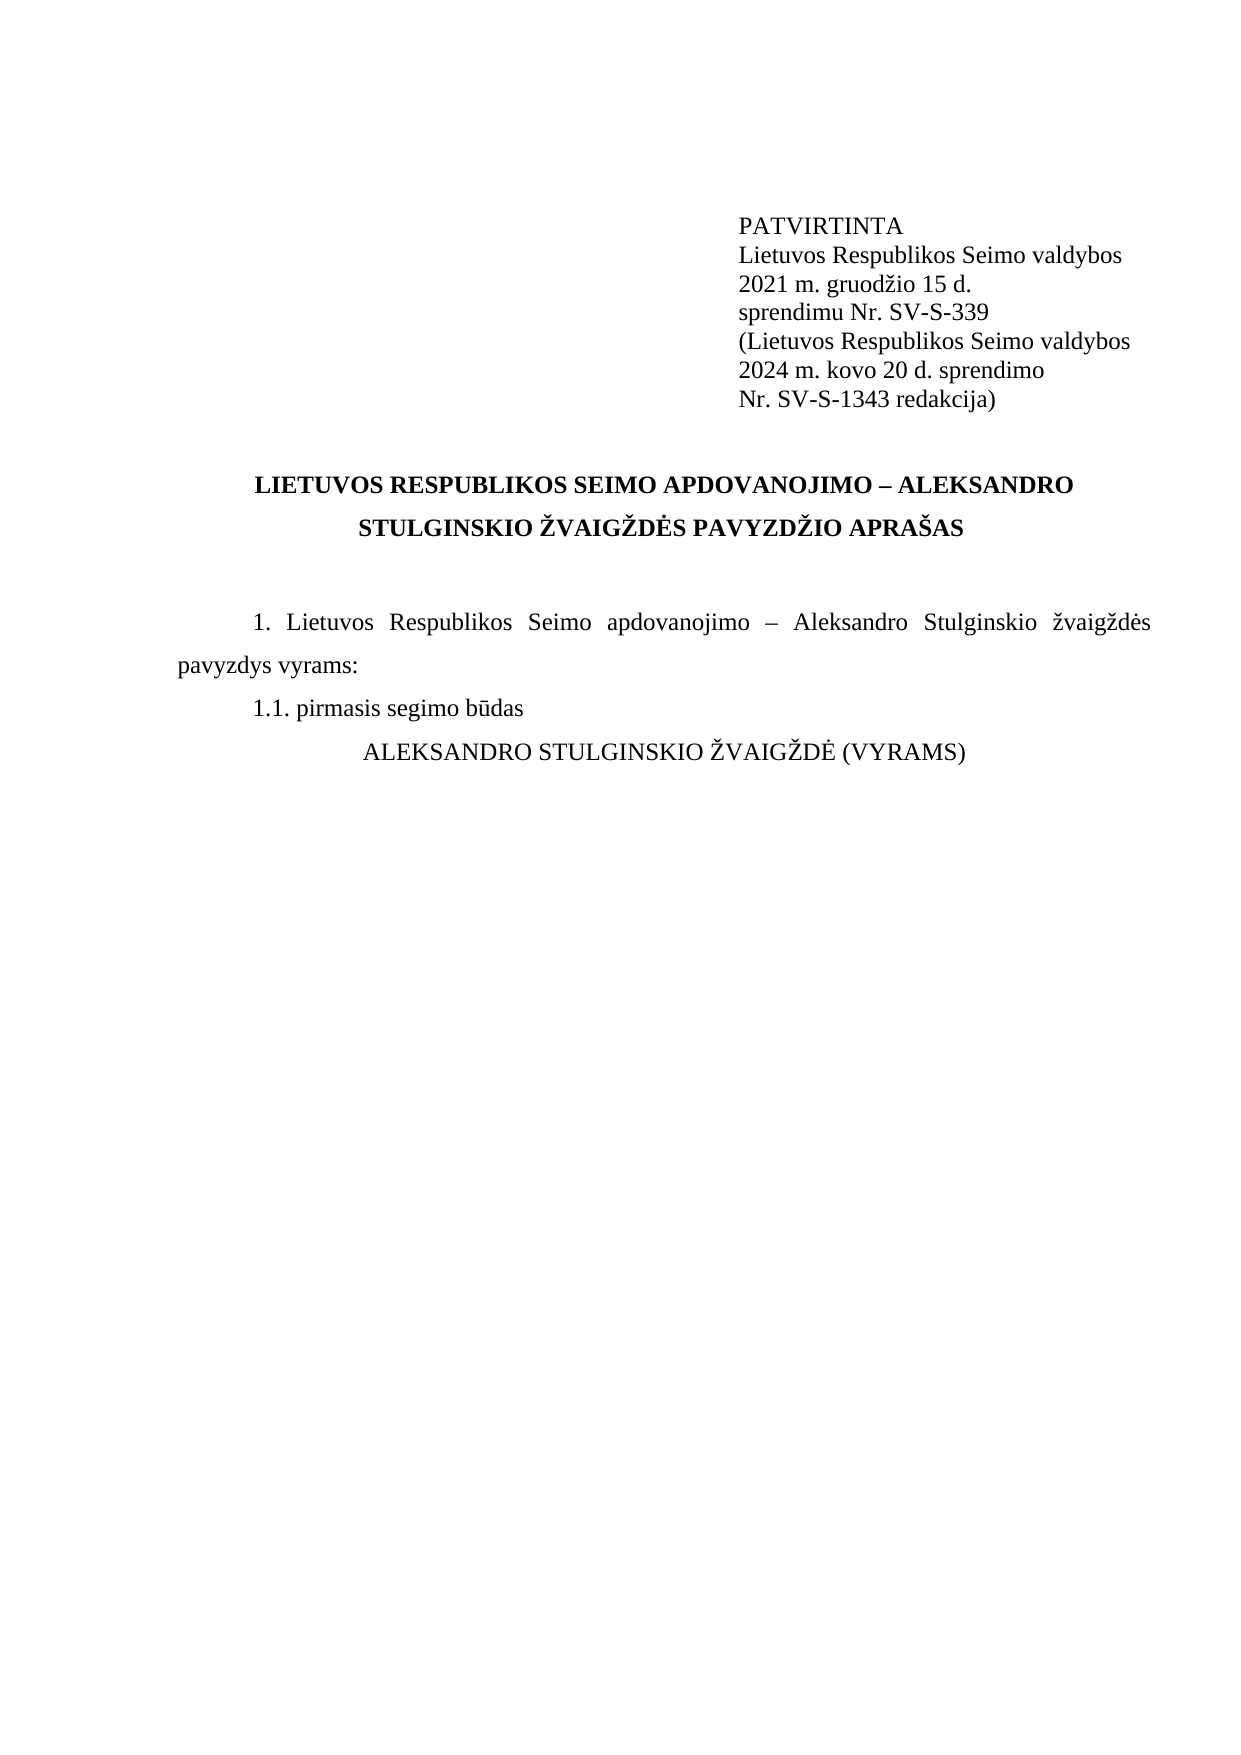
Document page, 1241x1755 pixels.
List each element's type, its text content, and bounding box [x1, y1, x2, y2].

text ALEKSANDRO STULGINSKIO ŽVAIGŽDĖ (VYRAMS) [177, 737, 1152, 765]
text 2021 m. gruodžio 15 d. [177, 269, 1152, 297]
text Lietuvos Respublikos Seimo valdybos [177, 240, 1152, 269]
text LIETUVOS RESPUBLIKOS SEIMO APDOVANOJIMO – ALEKSANDRO STULGINSKIO ŽVAIGŽDĖS PAVYZDŽIO APRAŠAS [177, 470, 1152, 542]
text 1.1. pirmasis segimo būdas [177, 693, 1152, 722]
text Nr. SV-S-1343 redakcija) [177, 384, 1152, 412]
text sprendimu Nr. SV-S-339 [177, 297, 1152, 326]
text 2024 m. kovo 20 d. sprendimo [177, 355, 1152, 384]
text (Lietuvos Respublikos Seimo valdybos [177, 326, 1152, 355]
text 1. Lietuvos Respublikos Seimo apdovanojimo – Aleksandro Stulginskio žvaigždės pavyzdys vyrams: [177, 607, 1152, 679]
text PATVIRTINTA [177, 211, 1152, 240]
